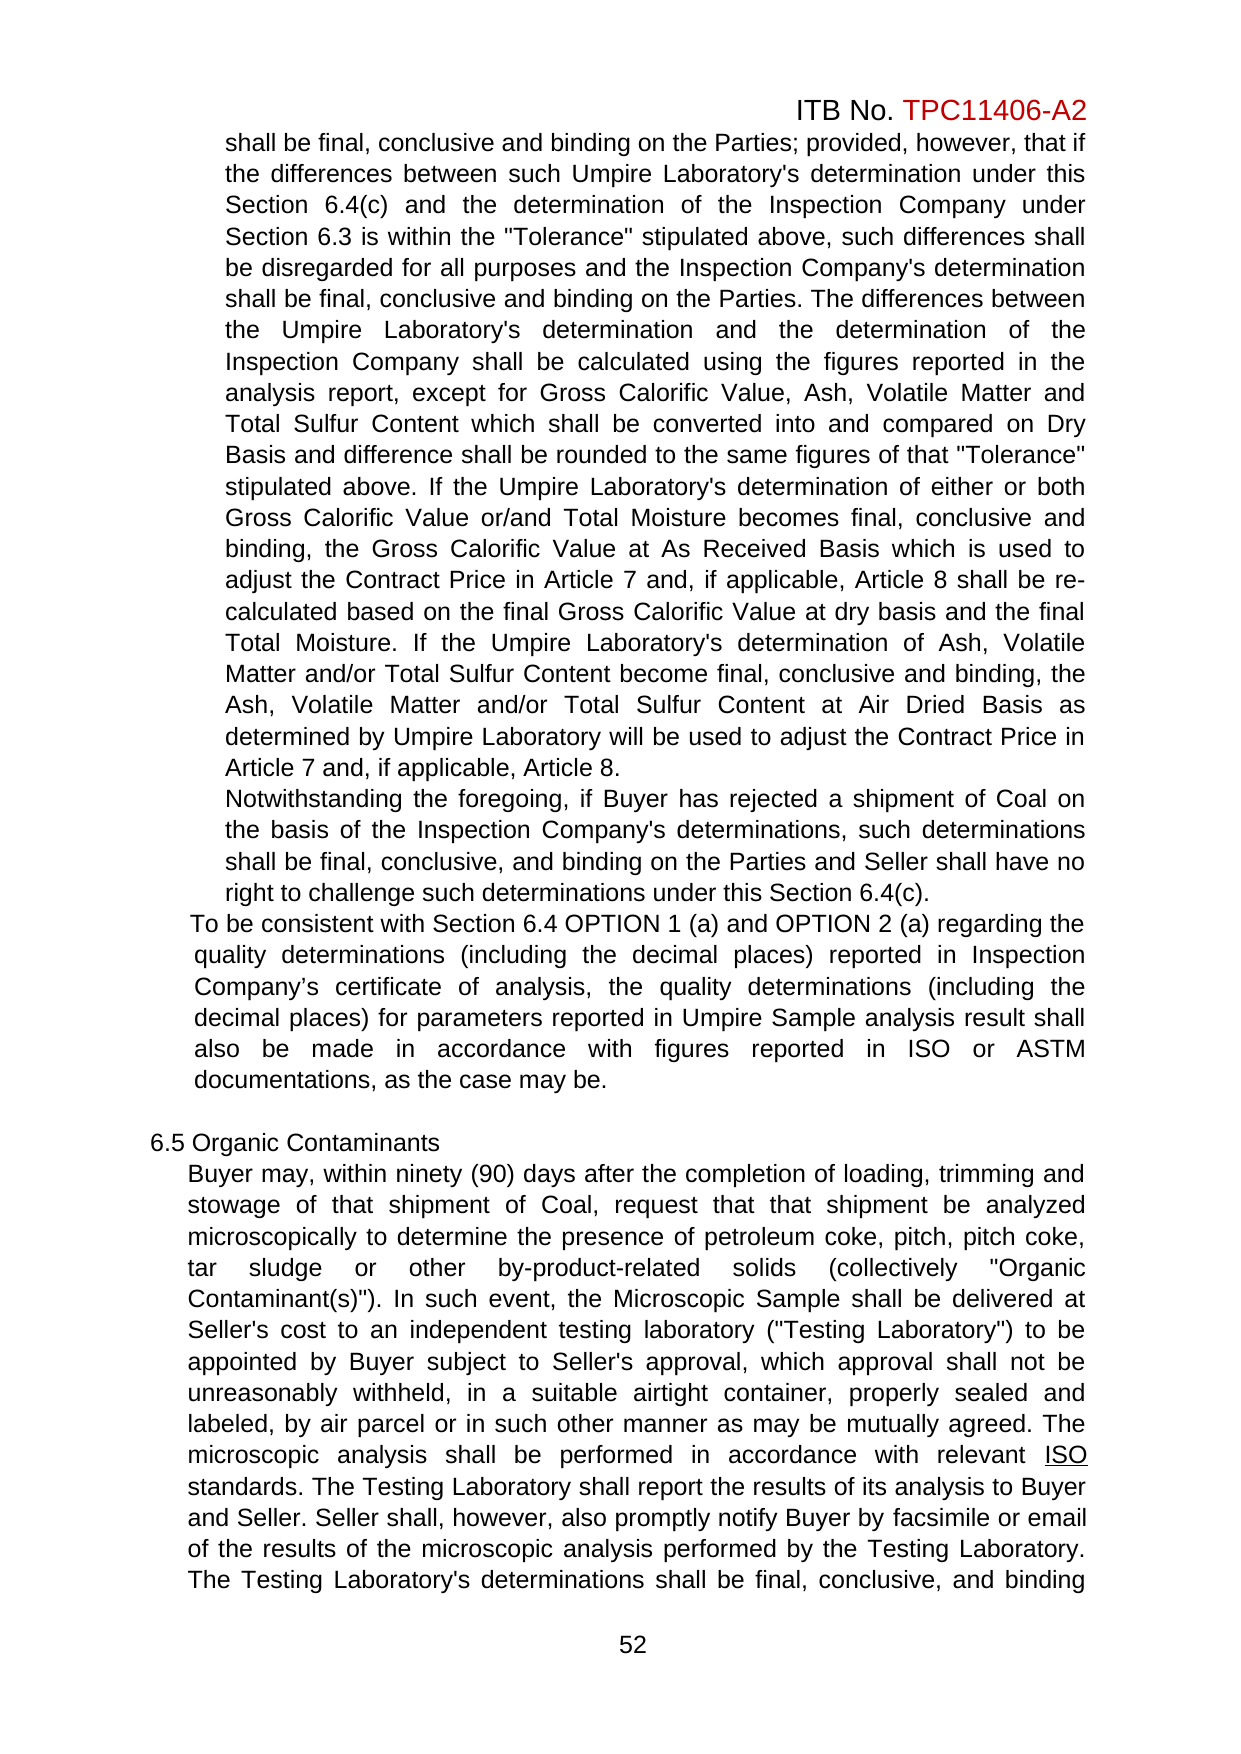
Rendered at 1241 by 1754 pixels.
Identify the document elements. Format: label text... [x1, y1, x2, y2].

list shall be final, conclusive and binding on the Parties; provided, however, that if the differences between such Umpire Laboratory's determination under this Section 6.4(c) and the determination of the Inspection Company under Section 6.3 is within the "Tolerance" stipulated above, such differences shall be disregarded for all purposes and the Inspection Company's determination shall be final, conclusive and binding on the Parties. The differences between the Umpire Laboratory's determination and the determination of the Inspection Company shall be calculated using the figures reported in the analysis report, except for Gross Calorific Value, Ash, Volatile Matter and Total Sulfur Content which shall be converted into and compared on Dry Basis and difference shall be rounded to the same figures of that "Tolerance" stipulated above. If the Umpire Laboratory's determination of either or both Gross Calorific Value or/and Total Moisture becomes final, conclusive and binding, the Gross Calorific Value at As Received Basis which is used to adjust the Contract Price in Article 7 and, if applicable, Article 8 shall be re-calculated based on the final Gross Calorific Value at dry basis and the final Total Moisture. If the Umpire Laboratory's determination of Ash, Volatile Matter and/or Total Sulfur Content become final, conclusive and binding, the Ash, Volatile Matter and/or Total Sulfur Content at Air Dried Basis as determined by Umpire Laboratory will be used to adjust the Contract Price in Article 7 and, if applicable, Article 8. [187, 126, 1087, 782]
text Notwithstanding the foregoing, if Buyer has rejected a shipment of Coal on the basis of the Inspection Company's determinations, such determinations shall be final, conclusive, and binding on the Parties and Seller shall have no right to challenge such determinations under this Section 6.4(c). [225, 782, 1087, 907]
text To be consistent with Section 6.4 OPTION 1 (a) and OPTION 2 (a) regarding the quality determinations (including the decimal places) reported in Inspection Company’s certificate of analysis, the quality determinations (including the decimal places) for parameters reported in Umpire Sample analysis result shall also be made in accordance with figures reported in ISO or ASTM documentations, as the case may be. [189, 907, 1087, 1095]
text Buyer may, within ninety (90) days after the completion of loading, trimming and stowage of that shipment of Coal, request that that shipment be analyzed microscopically to determine the presence of petroleum coke, pitch, pitch coke, tar sludge or other by-product-related solids (collectively "Organic Contaminant(s)"). In such event, the Microscopic Sample shall be delivered at Seller's cost to an independent testing laboratory ("Testing Laboratory") to be appointed by Buyer subject to Seller's approval, which approval shall not be unreasonably withheld, in a suitable airtight container, properly sealed and labeled, by air parcel or in such other manner as may be mutually agreed. The microscopic analysis shall be performed in accordance with relevant ISO standards. The Testing Laboratory shall report the results of its analysis to Buyer and Seller. Seller shall, however, also promptly notify Buyer by facsimile or email of the results of the microscopic analysis performed by the Testing Laboratory. The Testing Laboratory's determinations shall be final, conclusive, and binding [187, 1157, 1087, 1595]
text 6.5 Organic Contaminants [150, 1126, 1192, 1157]
